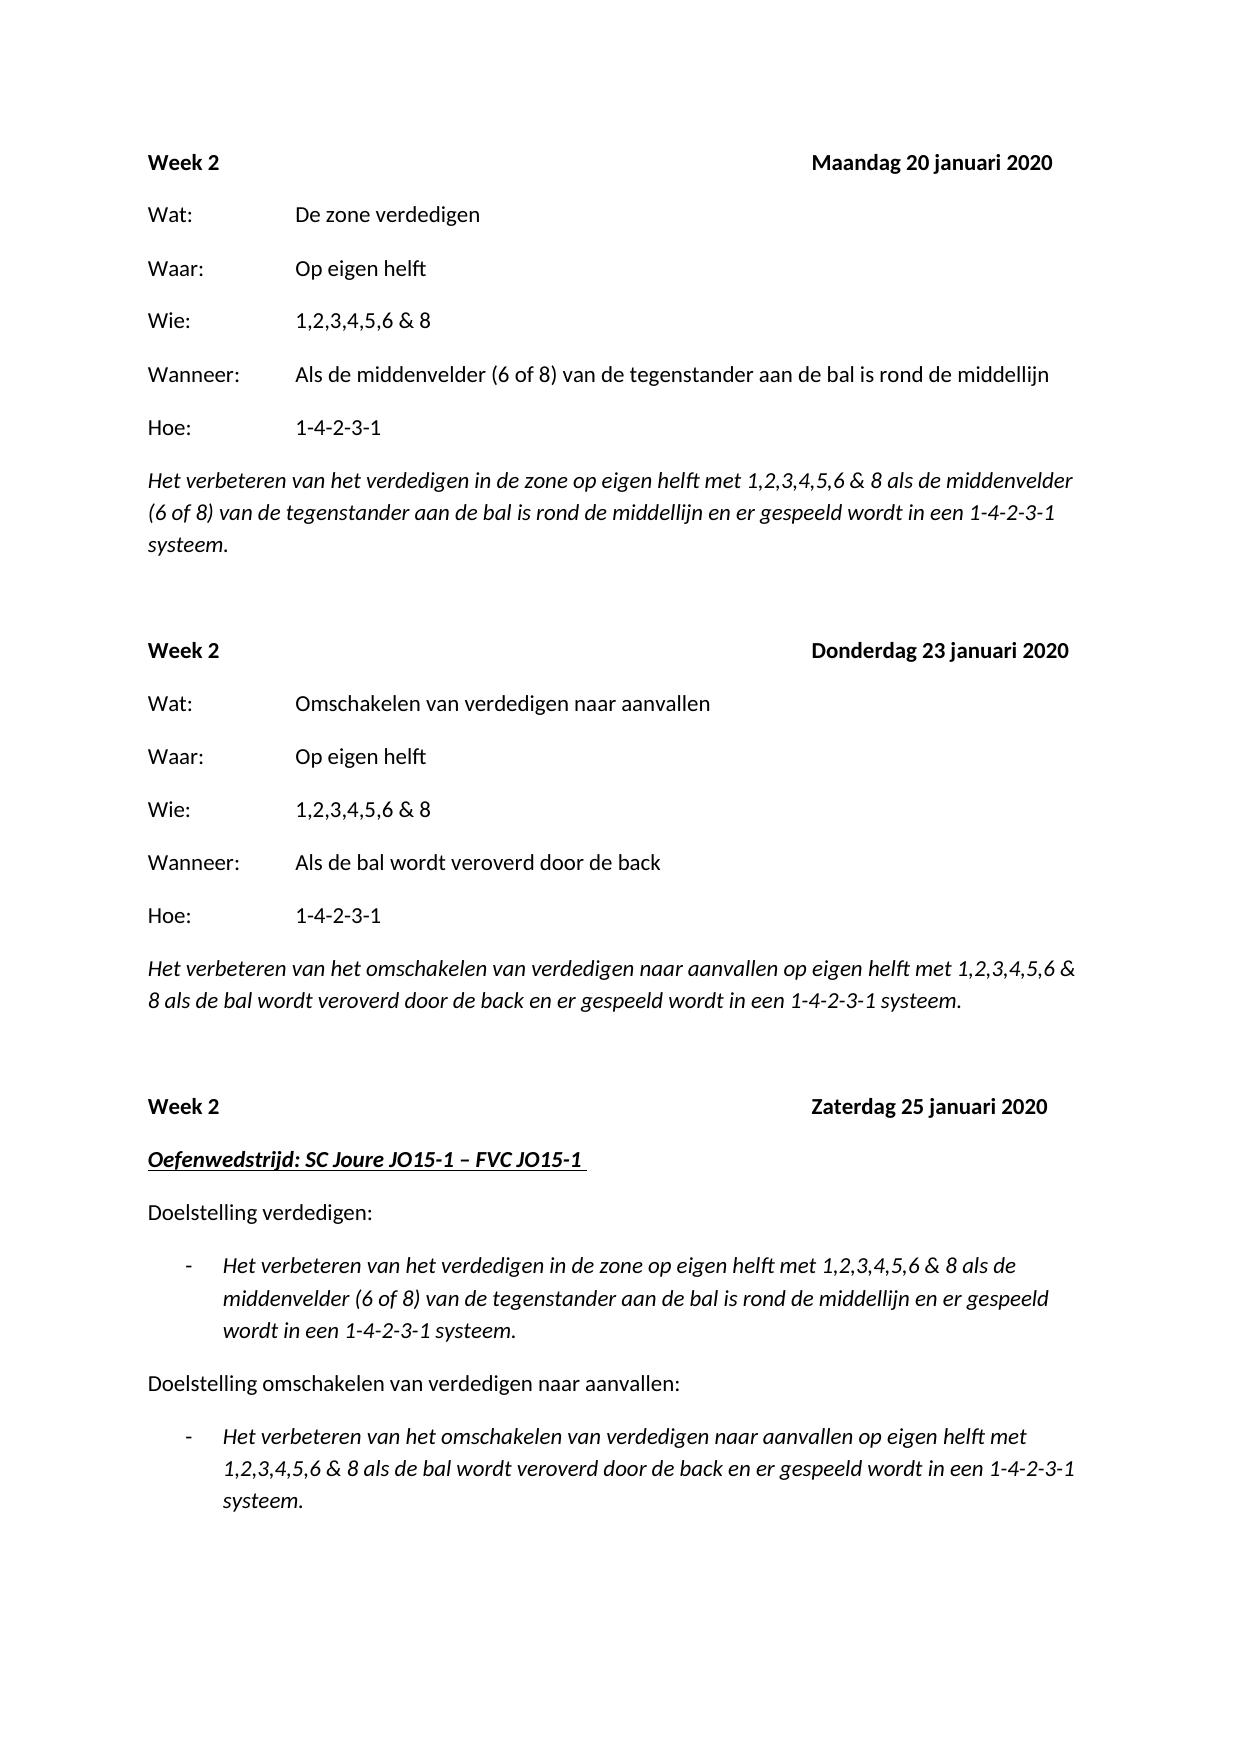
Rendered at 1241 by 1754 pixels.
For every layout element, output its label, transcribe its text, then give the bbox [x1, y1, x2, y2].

list Het verbeteren van het verdedigen in de zone op eigen helft met 1,2,3,4,5,6 & 8 als de middenvelder (6 of 8) van de tegenstander aan de bal is rond de middellijn en er gespeeld wordt in een 1-4-2-3-1 systeem. [185, 1252, 1093, 1344]
text Doelstelling verdedigen: [148, 1198, 1093, 1227]
text Wie: 1,2,3,4,5,6 & 8 [148, 795, 1093, 823]
text Oefenwedstrijd: SC Joure JO15-1 – FVC JO15-1 [148, 1146, 1093, 1173]
text Wanneer: Als de middenvelder (6 of 8) van de tegenstander aan de bal is rond de middellijn [148, 360, 1093, 388]
text Wat: Omschakelen van verdedigen naar aanvallen [148, 689, 1093, 717]
text Doelstelling omschakelen van verdedigen naar aanvallen: [148, 1369, 1093, 1397]
text Het verbeteren van het verdedigen in de zone op eigen helft met 1,2,3,4,5,6 & 8 als de middenvelder (6 of 8) van de tegenstander aan de bal is rond de middellijn en er gespeeld wordt in een 1-4-2-3-1 systeem. [148, 466, 1093, 558]
text Waar: Op eigen helft [148, 254, 1093, 282]
text Waar: Op eigen helft [148, 742, 1093, 770]
text Hoe: 1-4-2-3-1 [148, 901, 1093, 929]
text Week 2 Maandag 20 januari 2020 [148, 148, 1093, 176]
text Wanneer: Als de bal wordt veroverd door de back [148, 848, 1093, 876]
text Wie: 1,2,3,4,5,6 & 8 [148, 307, 1093, 335]
text Wat: De zone verdedigen [148, 201, 1093, 229]
text Week 2 Zaterdag 25 januari 2020 [148, 1092, 1093, 1121]
text Hoe: 1-4-2-3-1 [148, 413, 1093, 441]
list Het verbeteren van het omschakelen van verdedigen naar aanvallen op eigen helft met 1,2,3,4,5,6 & 8 als de bal wordt veroverd door de back en er gespeeld wordt in een 1-4-2-3-1 systeem. [185, 1422, 1093, 1514]
text Week 2 Donderdag 23 januari 2020 [148, 636, 1093, 664]
text Het verbeteren van het omschakelen van verdedigen naar aanvallen op eigen helft met 1,2,3,4,5,6 & 8 als de bal wordt veroverd door de back en er gespeeld wordt in een 1-4-2-3-1 systeem. [148, 954, 1093, 1014]
